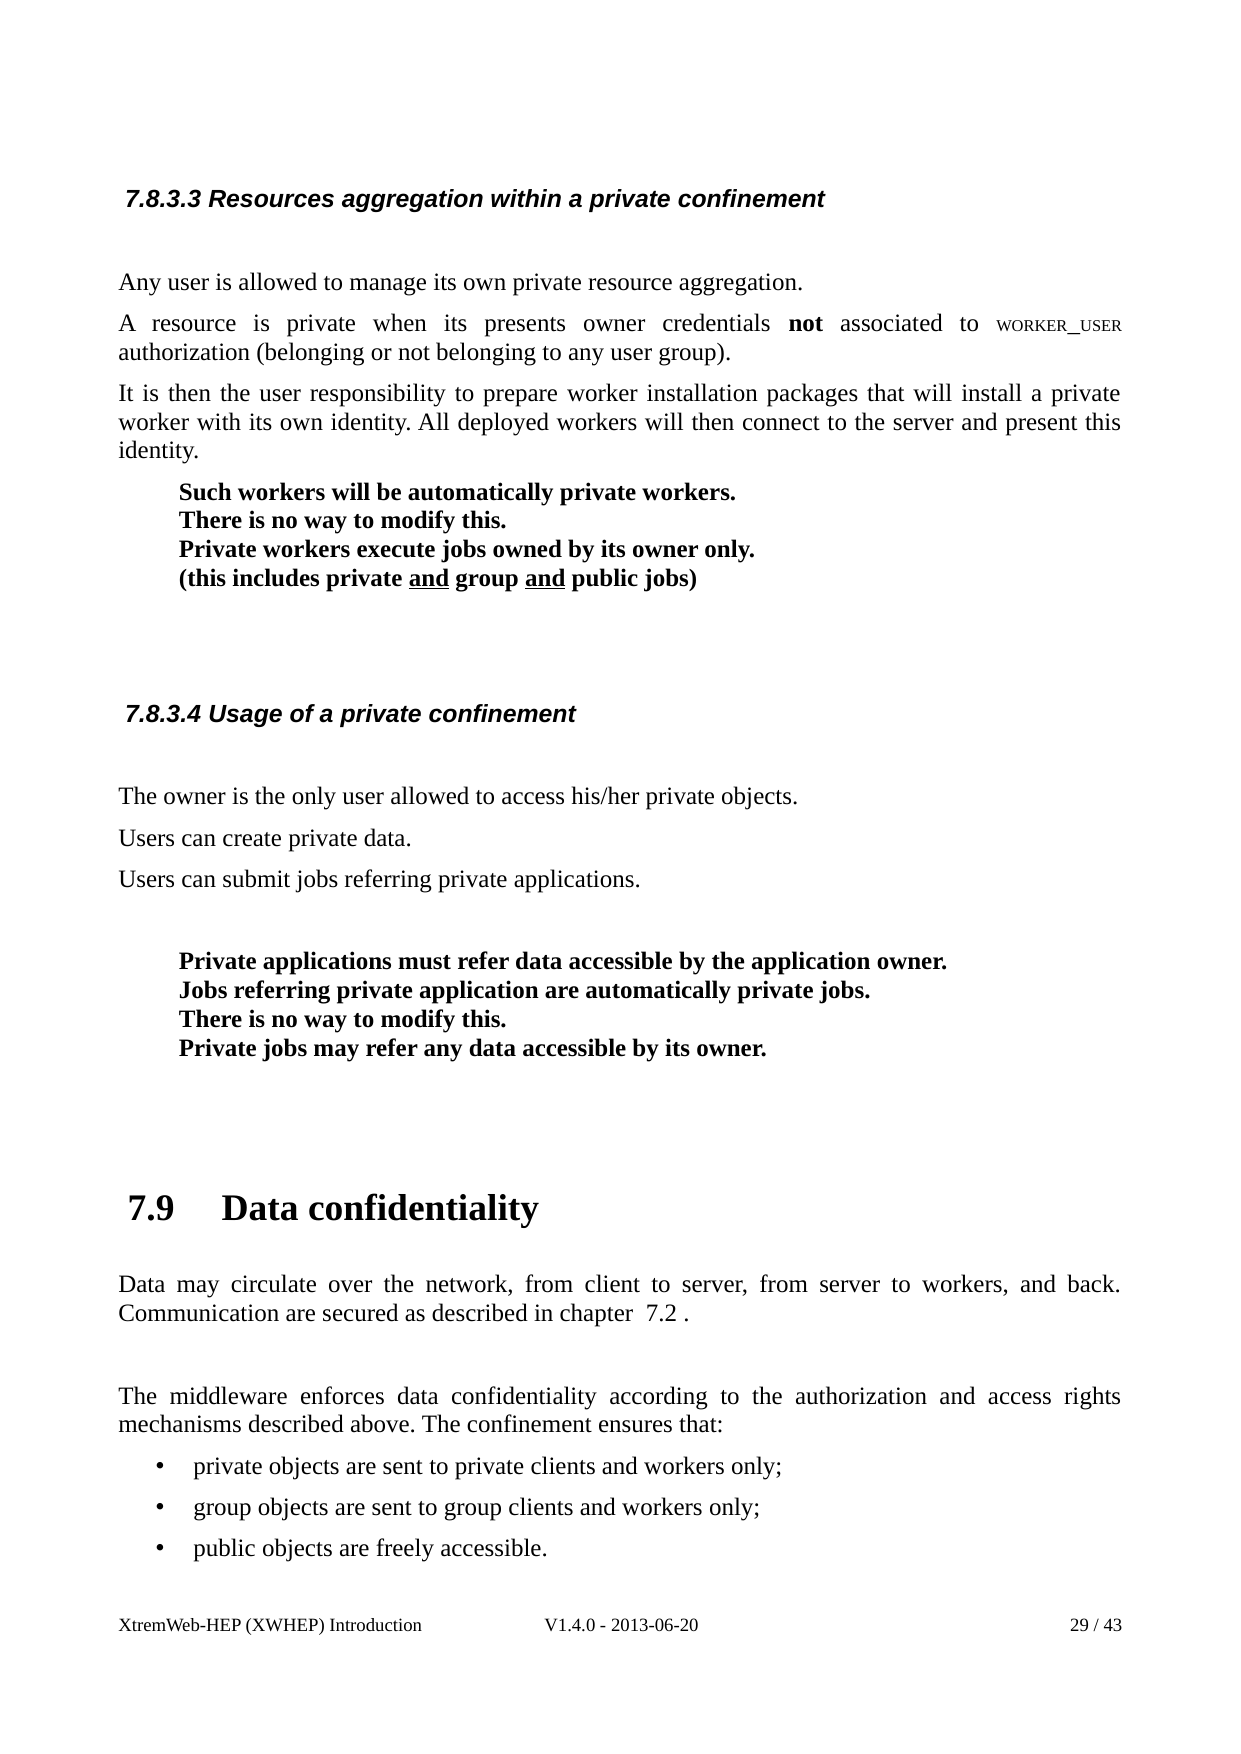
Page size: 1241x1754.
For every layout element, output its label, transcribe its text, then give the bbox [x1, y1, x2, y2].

list group objects are sent to group clients and workers only; [156, 1492, 1122, 1521]
list private objects are sent to private clients and workers only; [156, 1451, 1122, 1479]
text Users can submit jobs referring private applications. [118, 864, 1122, 893]
text Such workers will be automatically private workers. [179, 477, 1061, 505]
text Jobs referring private application are automatically private jobs. [179, 975, 1061, 1004]
subtitle Data confidentiality [118, 1185, 1122, 1228]
subtitle Usage of a private confinement [118, 699, 1122, 728]
text Private workers execute jobs owned by its owner only. [179, 534, 1061, 563]
list public objects are freely accessible. [156, 1533, 1122, 1562]
text There is no way to modify this. [179, 1004, 1061, 1033]
text (this includes private and group and public jobs) [179, 563, 1061, 592]
text The middleware enforces data confidentiality according to the authorization and access rights mechanisms described above. The confinement ensures that: [118, 1381, 1122, 1438]
text Private applications must refer data accessible by the application owner. [179, 946, 1061, 975]
text Data may circulate over the network, from client to server, from server to workers, and back. Communication are secured as described in chapter 7.2. [118, 1269, 1122, 1327]
text A resource is private when its presents owner credentials not associated to worker_user authorization (belonging or not belonging to any user group). [118, 308, 1122, 365]
text Any user is allowed to manage its own private resource aggregation. [118, 267, 1122, 295]
text There is no way to modify this. [179, 505, 1061, 534]
subtitle Resources aggregation within a private confinement [118, 184, 1122, 213]
text The owner is the only user allowed to access his/her private objects. [118, 781, 1122, 810]
text It is then the user responsibility to prepare worker installation packages that will install a private worker with its own identity. All deployed workers will then connect to the server and present this identity. [118, 378, 1122, 464]
text Private jobs may refer any data accessible by its owner. [179, 1033, 1061, 1061]
text Users can create private data. [118, 823, 1122, 851]
